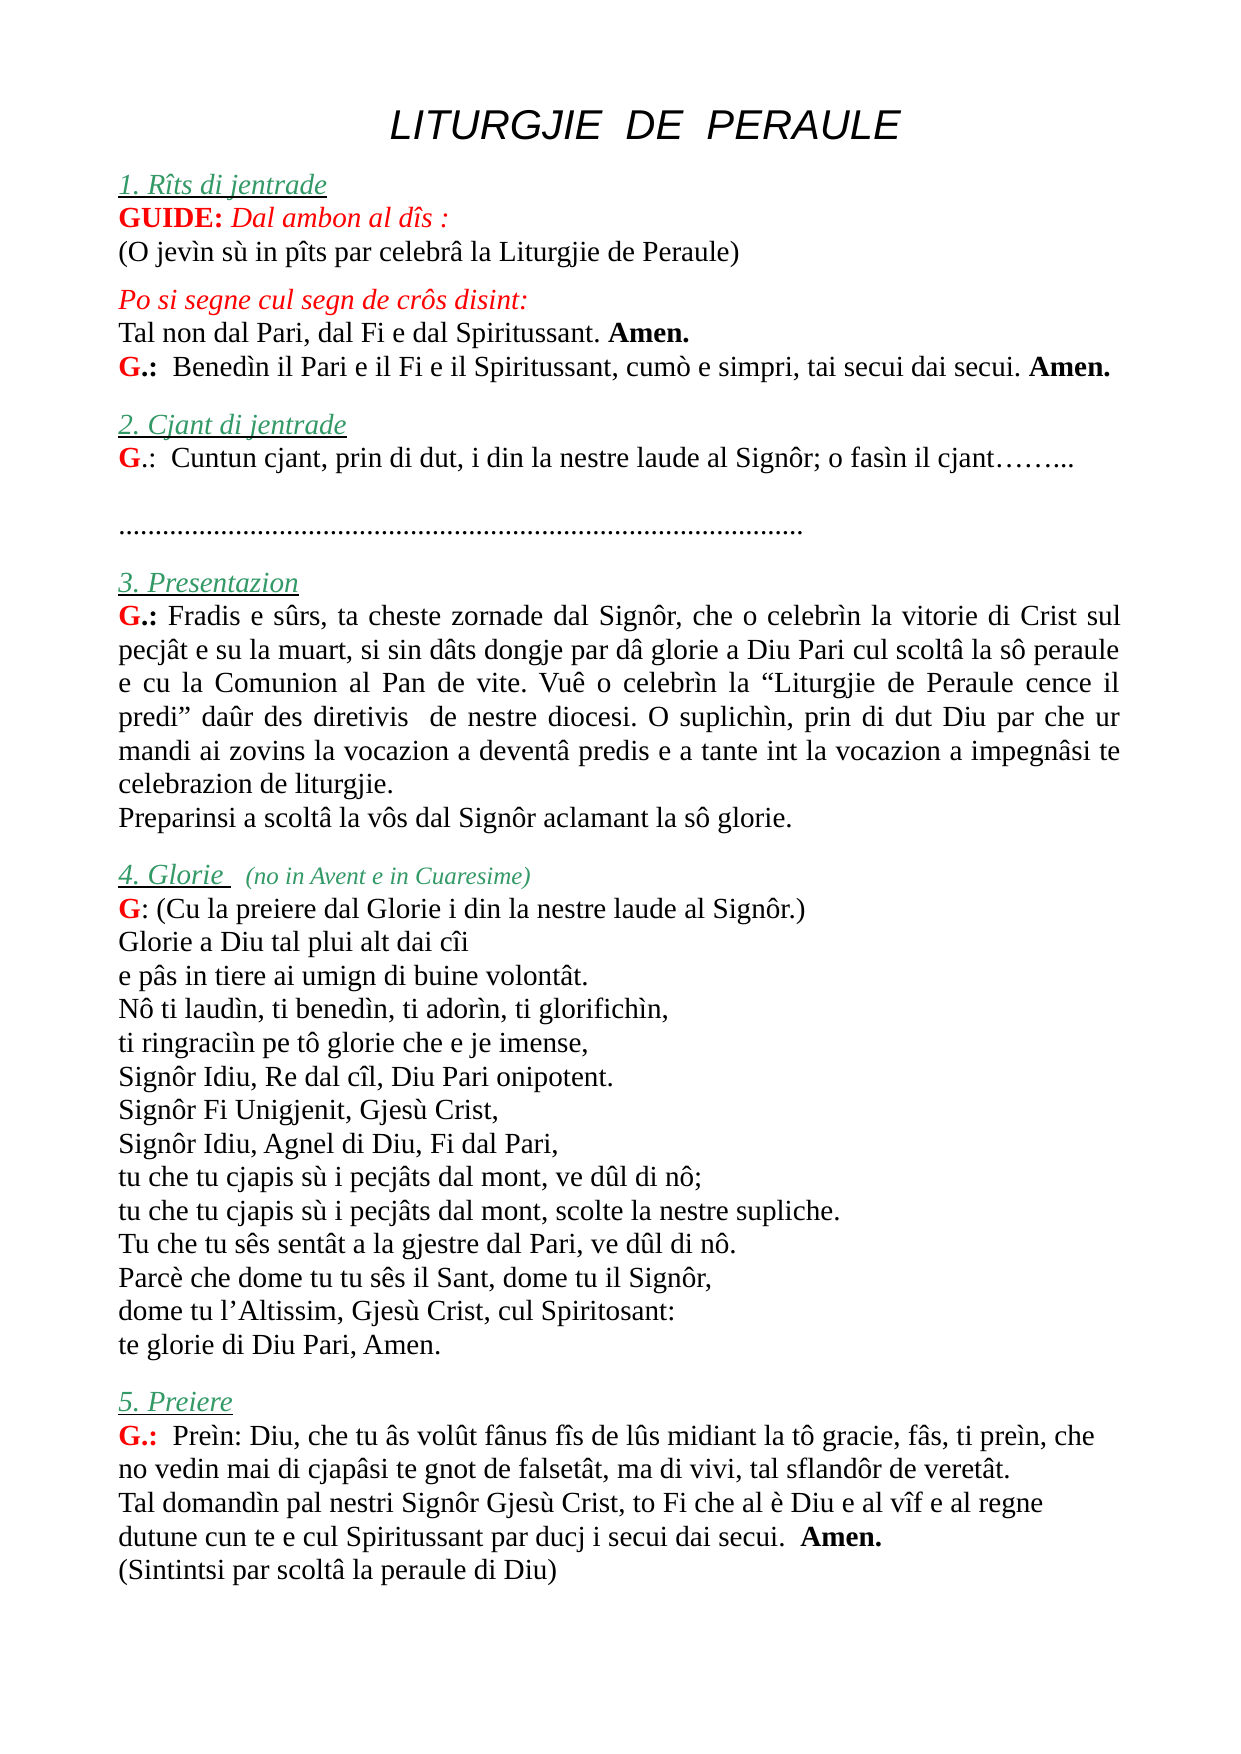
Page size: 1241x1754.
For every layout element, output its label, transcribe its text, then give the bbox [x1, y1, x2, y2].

text (Sintintsi par scoltâ la peraule di Diu) [118, 1552, 1122, 1586]
text Tal non dal Pari, dal Fi e dal Spiritussant. Amen. [118, 316, 1122, 349]
text tu che tu cjapis sù i pecjâts dal mont, ve dûl di nô; [118, 1159, 1122, 1193]
text Tal domandìn pal nestri Signôr Gjesù Crist, to Fi che al è Diu e al vîf e al regne dutune cun te e cul Spiritussant par ducj i secui dai secui. Amen. [118, 1485, 1122, 1552]
text GUIDE: Dal ambon al dîs : [118, 201, 1122, 234]
text 5. Preiere [118, 1384, 1122, 1418]
text Tu che tu sês sentât a la gjestre dal Pari, ve dûl di nô. [118, 1226, 1122, 1260]
text G.: Fradis e sûrs, ta cheste zornade dal Signôr, che o celebrìn la vitorie di Crist sul pecjât e su la muart, si sin dâts dongje par dâ glorie a Diu Pari cul scoltâ la sô peraule e cu la Comunion al Pan de vite. Vuê o celebrìn la “Liturgjie de Peraule cence il predi” daûr des diretivis de nestre diocesi. O suplichìn, prin di dut Diu par che ur mandi ai zovins la vocazion a deventâ predis e a tante int la vocazion a impegnâsi te celebrazion de liturgjie. [118, 598, 1122, 800]
text 1. Rîts di jentrade [118, 167, 1122, 201]
text 3. Presentazion [118, 565, 1122, 598]
text Nô ti laudìn, ti benedìn, ti adorìn, ti glorifichìn, [118, 992, 1122, 1025]
text e pâs in tiere ai umign di buine volontât. [118, 958, 1122, 992]
text .............................................................................................. [118, 507, 1122, 541]
text 4. Glorie (no in Avent e in Cuaresime) [118, 857, 1122, 891]
text ti ringraciìn pe tô glorie che e je imense, [118, 1025, 1122, 1059]
text te glorie di Diu Pari, Amen. [118, 1327, 1122, 1361]
text Preparinsi a scoltâ la vôs dal Signôr aclamant la sô glorie. [118, 800, 1122, 833]
text Signôr Fi Unigjenit, Gjesù Crist, [118, 1092, 1122, 1126]
text Po si segne cul segn de crôs disint: [118, 282, 1122, 316]
text Signôr Idiu, Re dal cîl, Diu Pari onipotent. [118, 1059, 1122, 1092]
text LITURGJIE DE PERAULE [118, 100, 1122, 148]
text 2. Cjant di jentrade [118, 407, 1122, 440]
text G.: Cuntun cjant, prin di dut, i din la nestre laude al Signôr; o fasìn il cjant……... [118, 440, 1122, 474]
text Signôr Idiu, Agnel di Diu, Fi dal Pari, [118, 1126, 1122, 1159]
text (O jevìn sù in pîts par celebrâ la Liturgjie de Peraule) [118, 234, 1122, 268]
text Glorie a Diu tal plui alt dai cîi [118, 924, 1122, 958]
text dome tu l’Altissim, Gjesù Crist, cul Spiritosant: [118, 1293, 1122, 1327]
text G.: Preìn: Diu, che tu âs volût fânus fîs de lûs midiant la tô gracie, fâs, ti preìn, che no vedin mai di cjapâsi te gnot de falsetât, ma di vivi, tal sflandôr de veretât. [118, 1418, 1122, 1485]
text G: (Cu la preiere dal Glorie i din la nestre laude al Signôr.) [118, 891, 1122, 924]
text tu che tu cjapis sù i pecjâts dal mont, scolte la nestre supliche. [118, 1193, 1122, 1226]
text G.: Benedìn il Pari e il Fi e il Spiritussant, cumò e simpri, tai secui dai secui. Amen. [118, 349, 1122, 383]
text Parcè che dome tu tu sês il Sant, dome tu il Signôr, [118, 1260, 1122, 1293]
